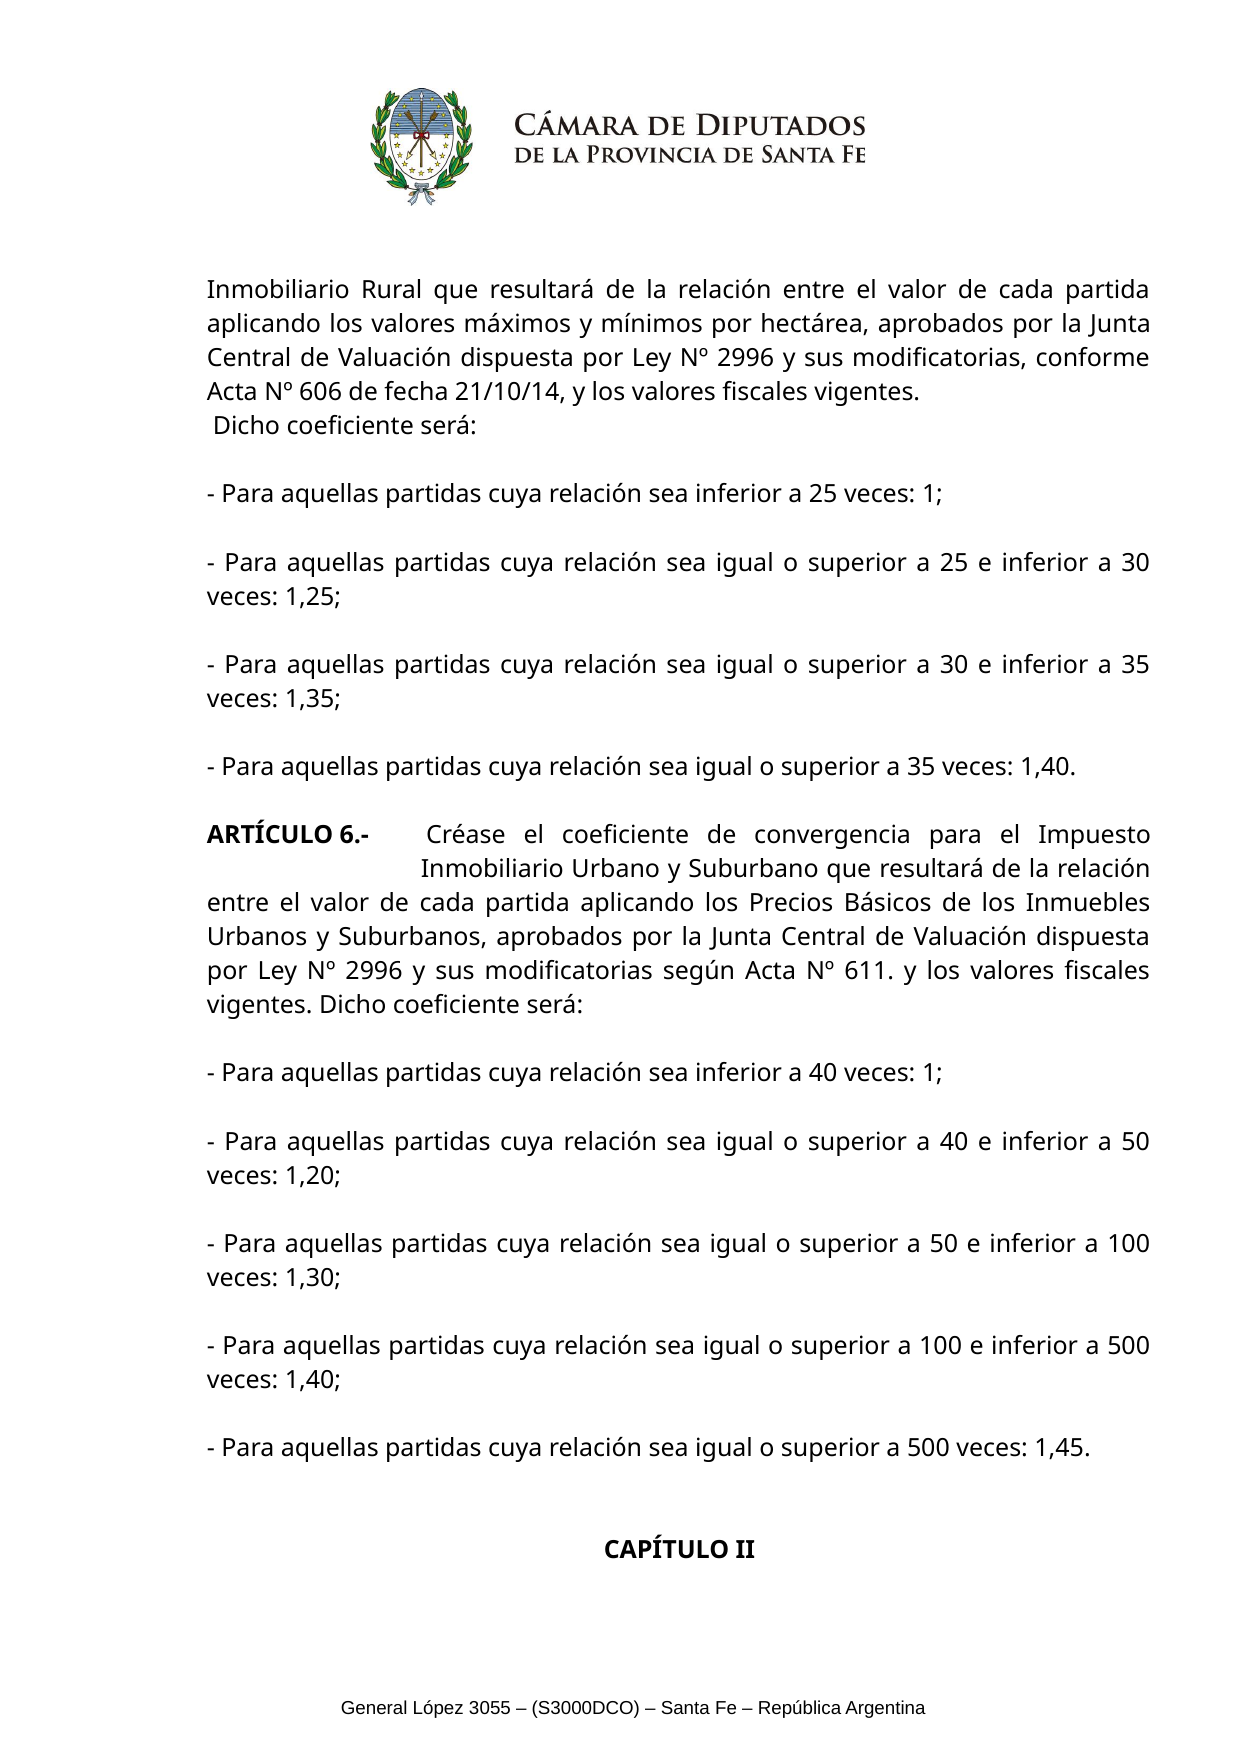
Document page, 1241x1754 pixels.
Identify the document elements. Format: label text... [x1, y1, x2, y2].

text Créase el coeficiente de convergencia para el Impuesto Inmobiliario Urbano y Suburbano que resultará de la relación entre el valor de cada partida aplicando los Precios Básicos de los Inmuebles Urbanos y Suburbanos, aprobados por la Junta Central de Valuación dispuesta por Ley Nº 2996 y sus modificatorias según Acta Nº 611. y los valores fiscales vigentes. Dicho coeficiente será: [207, 817, 1152, 1021]
text - Para aquellas partidas cuya relación sea igual o superior a 40 e inferior a 50 veces: 1,20; [207, 1123, 1152, 1191]
picture [370, 88, 866, 210]
text - Para aquellas partidas cuya relación sea inferior a 40 veces: 1; [207, 1055, 1152, 1089]
text Inmobiliario Rural que resultará de la relación entre el valor de cada partida aplicando los valores máximos y mínimos por hectárea, aprobados por la Junta Central de Valuación dispuesta por Ley Nº 2996 y sus modificatorias, conforme Acta Nº 606 de fecha 21/10/14, y los valores fiscales vigentes. [207, 272, 1152, 408]
table_header ARTÍCULO 6.- [207, 817, 421, 867]
text - Para aquellas partidas cuya relación sea igual o superior a 100 e inferior a 500 veces: 1,40; [207, 1328, 1152, 1396]
text - Para aquellas partidas cuya relación sea igual o superior a 35 veces: 1,40. [207, 748, 1152, 783]
text CAPÍTULO II [207, 1532, 1152, 1566]
text Dicho coeficiente será: [213, 408, 1152, 442]
text - Para aquellas partidas cuya relación sea igual o superior a 500 veces: 1,45. [207, 1430, 1152, 1464]
text - Para aquellas partidas cuya relación sea inferior a 25 veces: 1; [207, 476, 1152, 510]
text - Para aquellas partidas cuya relación sea igual o superior a 50 e inferior a 100 veces: 1,30; [207, 1225, 1152, 1293]
text - Para aquellas partidas cuya relación sea igual o superior a 30 e inferior a 35 veces: 1,35; [207, 646, 1152, 714]
text - Para aquellas partidas cuya relación sea igual o superior a 25 e inferior a 30 veces: 1,25; [207, 544, 1152, 612]
